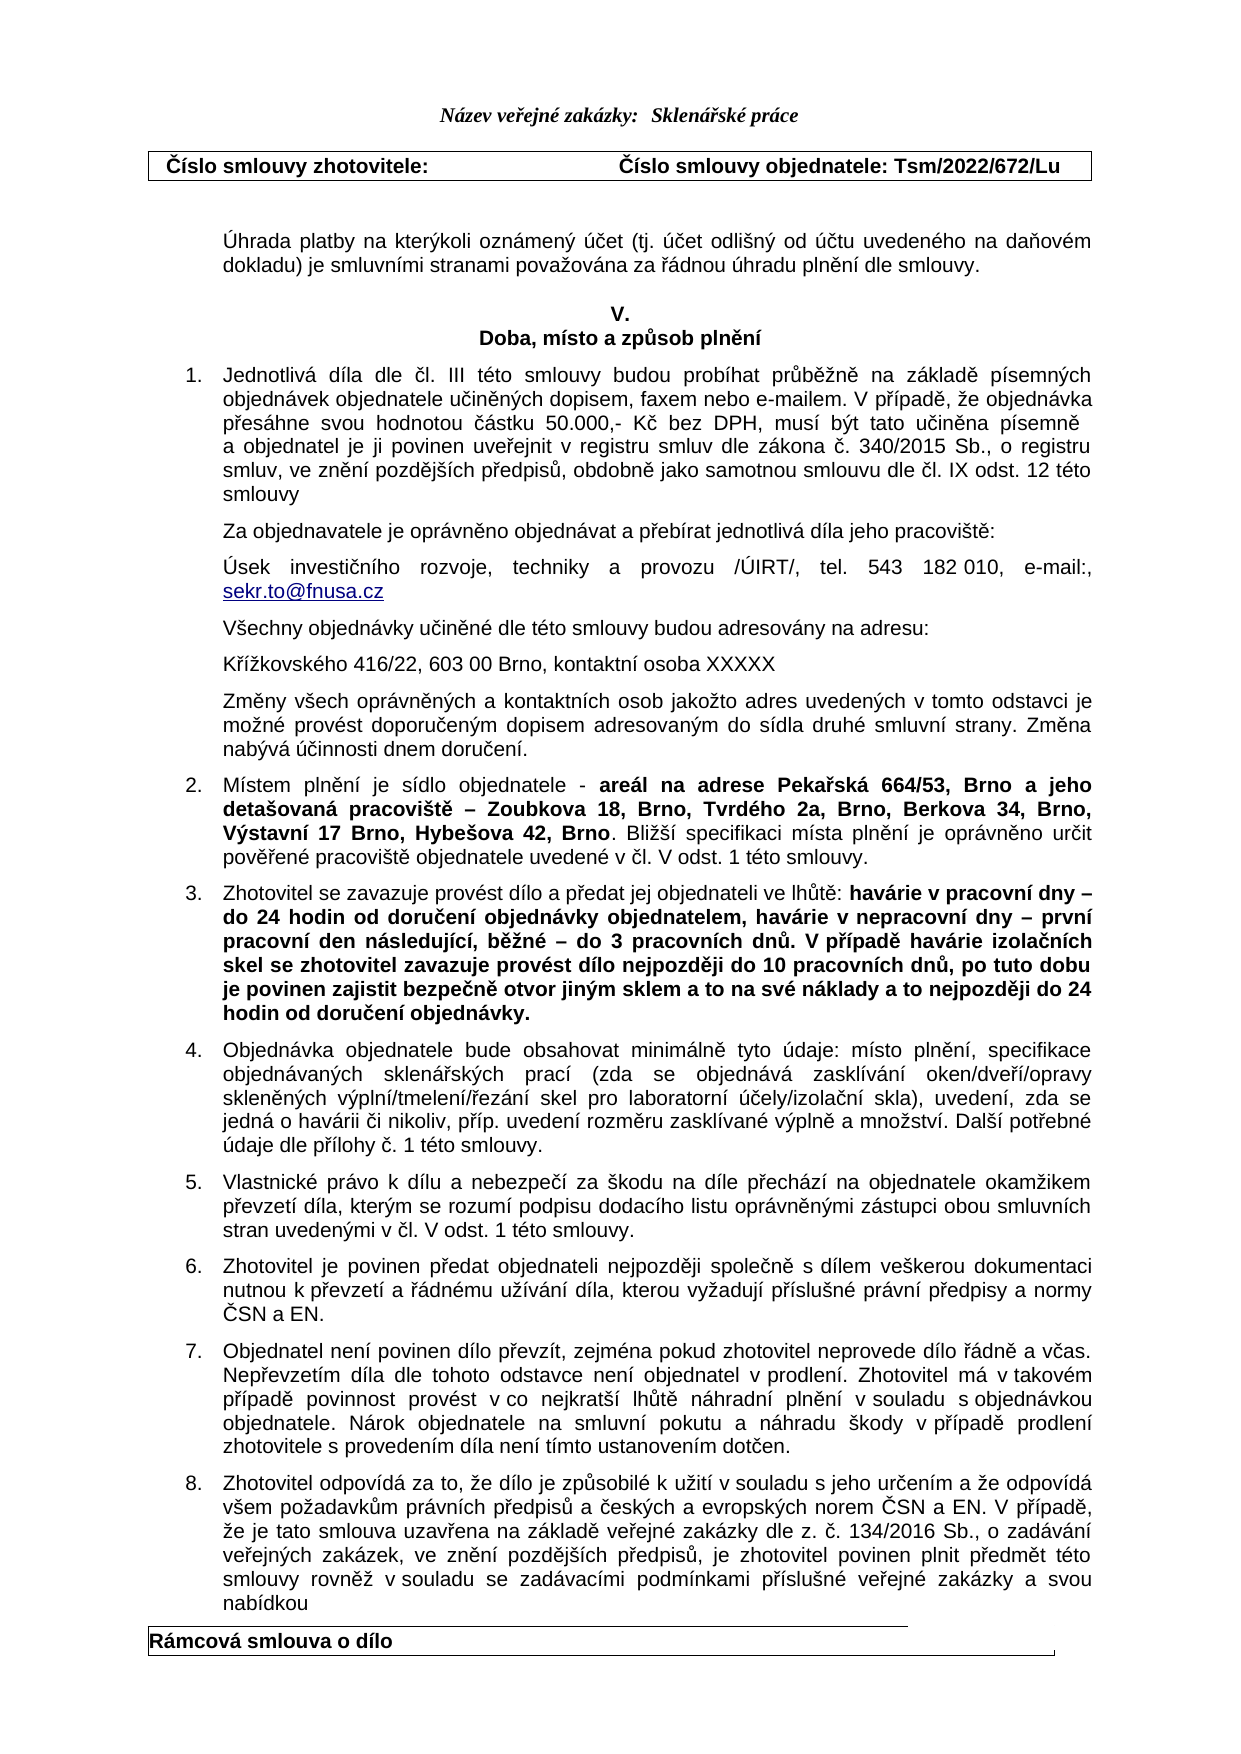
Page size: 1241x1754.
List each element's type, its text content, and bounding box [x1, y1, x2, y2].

text Změny všech oprávněných a kontaktních osob jakožto adres uvedených v tomto odstavci je možné provést doporučeným dopisem adresovaným do sídla druhé smluvní strany. Změna nabývá účinnosti dnem doručení. [223, 688, 1092, 760]
text Za objednavatele je oprávněno objednávat a přebírat jednotlivá díla jeho pracoviště: [223, 519, 1092, 543]
text Všechny objednávky učiněné dle této smlouvy budou adresovány na adresu: [223, 616, 1092, 639]
list Objednatel není povinen dílo převzít, zejména pokud zhotovitel neprovede dílo řádně a včas. Nepřevzetím díla dle tohoto odstavce není objednatel v prodlení. Zhotovitel má v takovém případě povinnost provést v co nejkratší lhůtě náhradní plnění v souladu s objednávkou objednatele. Nárok objednatele na smluvní pokutu a náhradu škody v případě prodlení zhotovitele s provedením díla není tímto ustanovením dotčen. [185, 1338, 1092, 1458]
subtitle Doba, místo a způsob plnění [148, 326, 1092, 350]
list Zhotovitel odpovídá za to, že dílo je způsobilé k užití v souladu s jeho určením a že odpovídá všem požadavkům právních předpisů a českých a evropských norem ČSN a EN. V případě, že je tato smlouva uzavřena na základě veřejné zakázky dle z. č. 134/2016 Sb., o zadávání veřejných zakázek, ve znění pozdějších předpisů, je zhotovitel povinen plnit předmět této smlouvy rovněž v souladu se zadávacími podmínkami příslušné veřejné zakázky a svou nabídkou [185, 1471, 1092, 1614]
list Zhotovitel je povinen předat objednateli nejpozději společně s dílem veškerou dokumentaci nutnou k převzetí a řádnému užívání díla, kterou vyžadují příslušné právní předpisy a normy ČSN a EN. [185, 1254, 1092, 1326]
list Zhotovitel se zavazuje provést dílo a předat jej objednateli ve lhůtě: havárie v pracovní dny – do 24 hodin od doručení objednávky objednatelem, havárie v nepracovní dny – první pracovní den následující, běžné – do 3 pracovních dnů. V případě havárie izolačních skel se zhotovitel zavazuje provést dílo nejpozději do 10 pracovních dnů, po tuto dobu je povinen zajistit bezpečně otvor jiným sklem a to na své náklady a to nejpozději do 24 hodin od doručení objednávky. [185, 881, 1092, 1025]
text V. [148, 302, 1092, 326]
list Objednávka objednatele bude obsahovat minimálně tyto údaje: místo plnění, specifikace objednávaných sklenářských prací (zda se objednává zasklívání oken/dveří/opravy skleněných výplní/tmelení/řezání skel pro laboratorní účely/izolační skla), uvedení, zda se jedná o havárii či nikoliv, příp. uvedení rozměru zasklívané výplně a množství. Další potřebné údaje dle přílohy č. 1 této smlouvy. [185, 1037, 1092, 1157]
text Úsek investičního rozvoje, techniky a provozu /ÚIRT/, tel. 543 182 010, e-mail:, sekr.to@fnusa.cz [223, 555, 1092, 603]
list Jednotlivá díla dle čl. III této smlouvy budou probíhat průběžně na základě písemných objednávek objednatele učiněných dopisem, faxem nebo e-mailem. V případě, že objednávka přesáhne svou hodnotou částku 50.000,- Kč bez DPH, musí být tato učiněna písemně a objednatel je ji povinen uveřejnit v registru smluv dle zákona č. 340/2015 Sb., o registru smluv, ve znění pozdějších předpisů, obdobně jako samotnou smlouvu dle čl. IX odst. 12 této smlouvy [185, 362, 1092, 506]
list Vlastnické právo k dílu a nebezpečí za škodu na díle přechází na objednatele okamžikem převzetí díla, kterým se rozumí podpisu dodacího listu oprávněnými zástupci obou smluvních stran uvedenými v čl. V odst. 1 této smlouvy. [185, 1170, 1092, 1242]
text Křížkovského 416/22, 603 00 Brno, kontaktní osoba XXXXX [223, 652, 1092, 676]
list Úhrada platby na kterýkoli oznámený účet (tj. účet odlišný od účtu uvedeného na daňovém dokladu) je smluvními stranami považována za řádnou úhradu plnění dle smlouvy. [185, 229, 1092, 277]
list Místem plnění je sídlo objednatele - areál na adrese Pekařská 664/53, Brno a jeho detašovaná pracoviště – Zoubkova 18, Brno, Tvrdého 2a, Brno, Berkova 34, Brno, Výstavní 17 Brno, Hybešova 42, Brno. Bližší specifikaci místa plnění je oprávněno určit pověřené pracoviště objednatele uvedené v čl. V odst. 1 této smlouvy. [185, 773, 1092, 869]
